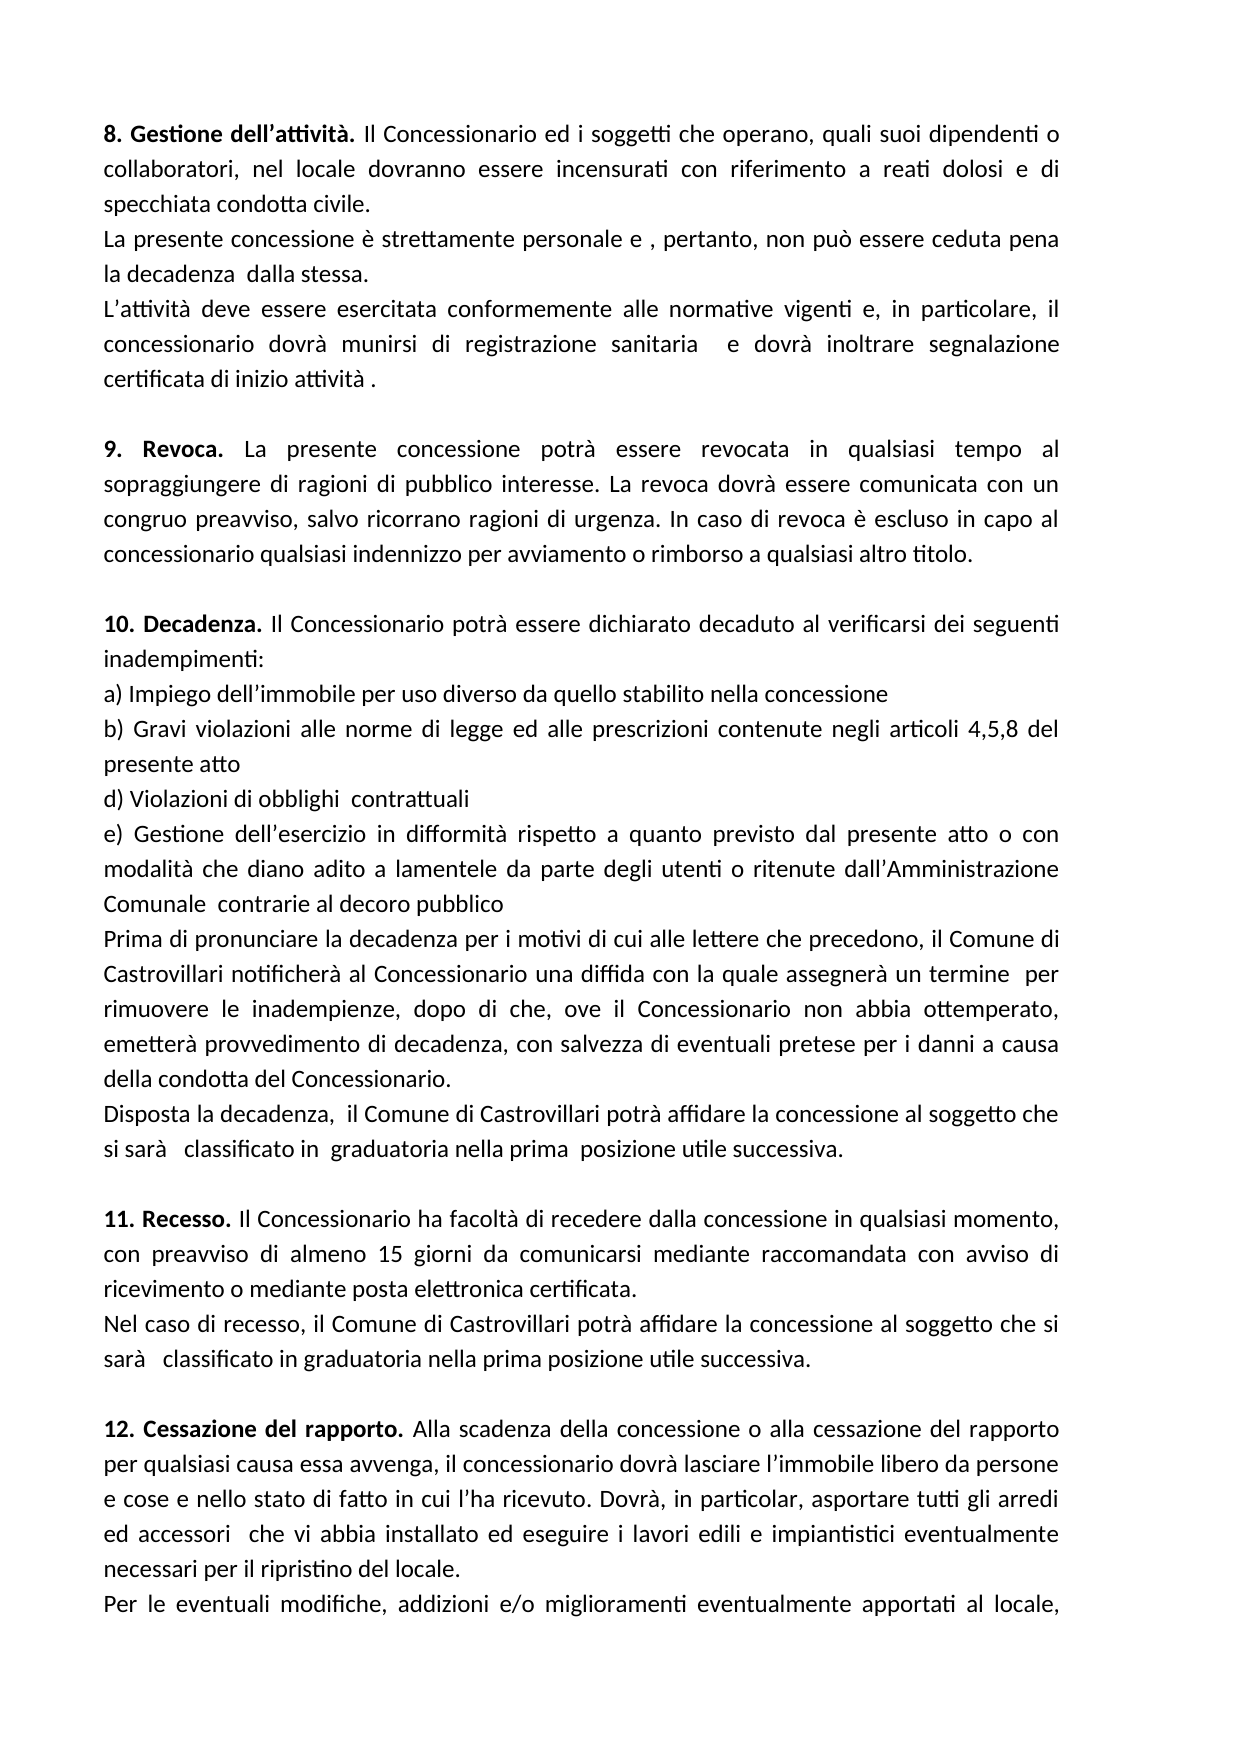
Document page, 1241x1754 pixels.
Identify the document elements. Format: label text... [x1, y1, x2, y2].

text Per le eventuali modifiche, addizioni e/o miglioramenti eventualmente apportati al locale, [103, 1588, 1061, 1619]
text 10. Decadenza. Il Concessionario potrà essere dichiarato decaduto al verificarsi dei seguenti inadempimenti: [103, 608, 1061, 674]
text b) Gravi violazioni alle norme di legge ed alle prescrizioni contenute negli articoli 4,5,8 del presente atto [103, 713, 1061, 779]
text 9. Revoca. La presente concessione potrà essere revocata in qualsiasi tempo al sopraggiungere di ragioni di pubblico interesse. La revoca dovrà essere comunicata con un congruo preavviso, salvo ricorrano ragioni di urgenza. In caso di revoca è escluso in capo al concessionario qualsiasi indennizzo per avviamento o rimborso a qualsiasi altro titolo. [103, 433, 1061, 569]
text Disposta la decadenza, il Comune di Castrovillari potrà affidare la concessione al soggetto che si sarà classificato in graduatoria nella prima posizione utile successiva. [103, 1098, 1061, 1164]
text 11. Recesso. Il Concessionario ha facoltà di recedere dalla concessione in qualsiasi momento, con preavviso di almeno 15 giorni da comunicarsi mediante raccomandata con avviso di ricevimento o mediante posta elettronica certificata. [103, 1203, 1061, 1304]
text Nel caso di recesso, il Comune di Castrovillari potrà affidare la concessione al soggetto che si sarà classificato in graduatoria nella prima posizione utile successiva. [103, 1308, 1061, 1374]
text a) Impiego dell’immobile per uso diverso da quello stabilito nella concessione [103, 678, 1061, 709]
text e) Gestione dell’esercizio in difformità rispetto a quanto previsto dal presente atto o con modalità che diano adito a lamentele da parte degli utenti o ritenute dall’Amministrazione Comunale contrarie al decoro pubblico [103, 818, 1061, 919]
text Prima di pronunciare la decadenza per i motivi di cui alle lettere che precedono, il Comune di Castrovillari notificherà al Concessionario una diffida con la quale assegnerà un termine per rimuovere le inadempienze, dopo di che, ove il Concessionario non abbia ottemperato, emetterà provvedimento di decadenza, con salvezza di eventuali pretese per i danni a causa della condotta del Concessionario. [103, 923, 1061, 1094]
text d) Violazioni di obblighi contrattuali [103, 783, 1061, 814]
text 8. Gestione dell’attività. Il Concessionario ed i soggetti che operano, quali suoi dipendenti o collaboratori, nel locale dovranno essere incensurati con riferimento a reati dolosi e di specchiata condotta civile. [103, 118, 1061, 219]
text 12. Cessazione del rapporto. Alla scadenza della concessione o alla cessazione del rapporto per qualsiasi causa essa avvenga, il concessionario dovrà lasciare l’immobile libero da persone e cose e nello stato di fatto in cui l’ha ricevuto. Dovrà, in particolar, asportare tutti gli arredi ed accessori che vi abbia installato ed eseguire i lavori edili e impiantistici eventualmente necessari per il ripristino del locale. [103, 1413, 1061, 1584]
text L’attività deve essere esercitata conformemente alle normative vigenti e, in particolare, il concessionario dovrà munirsi di registrazione sanitaria e dovrà inoltrare segnalazione certificata di inizio attività . [103, 293, 1061, 394]
text La presente concessione è strettamente personale e , pertanto, non può essere ceduta pena la decadenza dalla stessa. [103, 223, 1061, 289]
